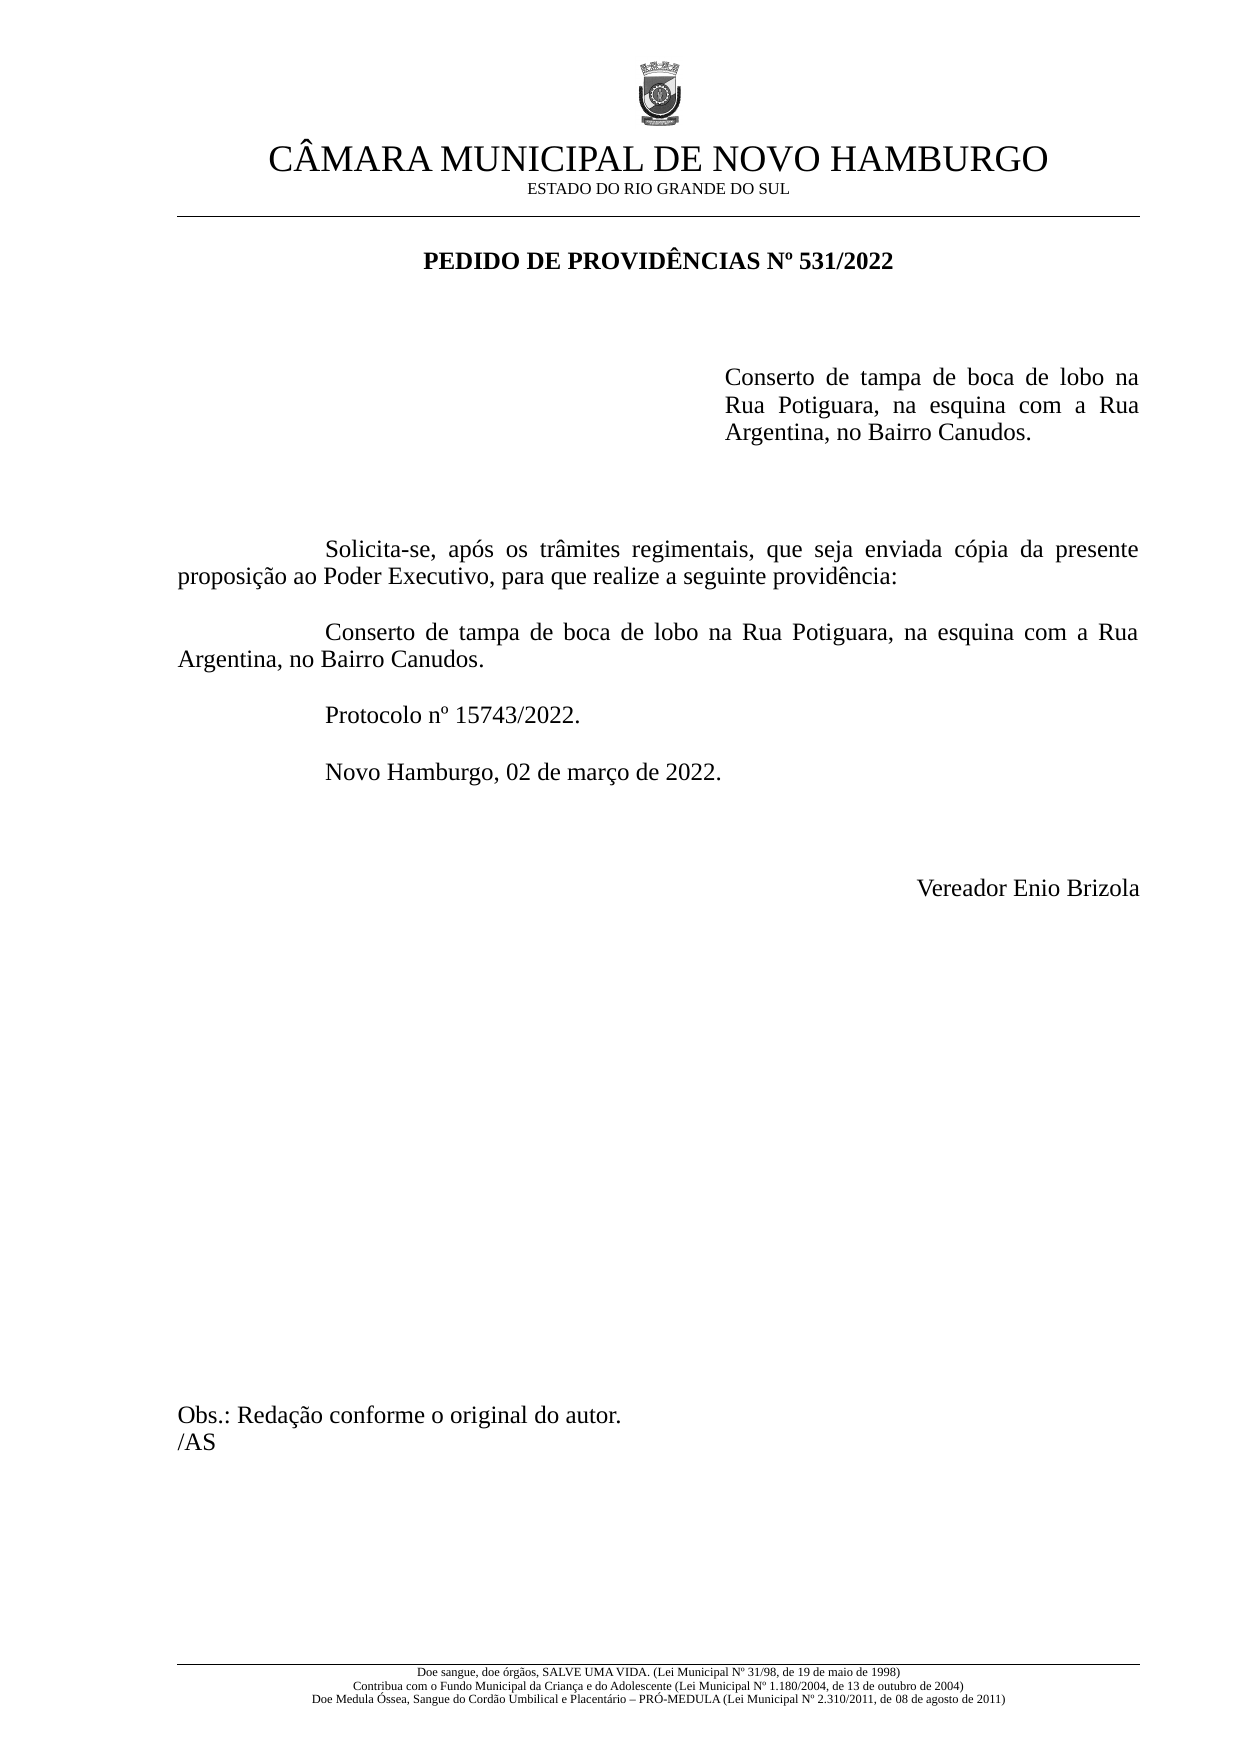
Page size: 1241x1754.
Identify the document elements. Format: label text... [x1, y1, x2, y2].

text Protocolo nº 15743/2022. [177, 701, 1140, 729]
text /AS [177, 1428, 1140, 1456]
text PEDIDO DE PROVIDÊNCIAS Nº 531/2022 [177, 247, 1140, 274]
text Conserto de tampa de boca de lobo na Rua Potiguara, na esquina com a Rua Argentina, no Bairro Canudos. [177, 618, 1140, 673]
text Obs.: Redação conforme o original do autor. [177, 1401, 1140, 1428]
text Solicita-se, após os trâmites regimentais, que seja enviada cópia da presente proposição ao Poder Executivo, para que realize a seguinte providência: [177, 535, 1140, 590]
text Vereador Enio Brizola [649, 874, 1140, 902]
list Conserto de tampa de boca de lobo na Rua Potiguara, na esquina com a Rua Argentina, no Bairro Canudos. [687, 363, 1140, 446]
text Novo Hamburgo, 02 de março de 2022. [177, 758, 1140, 786]
